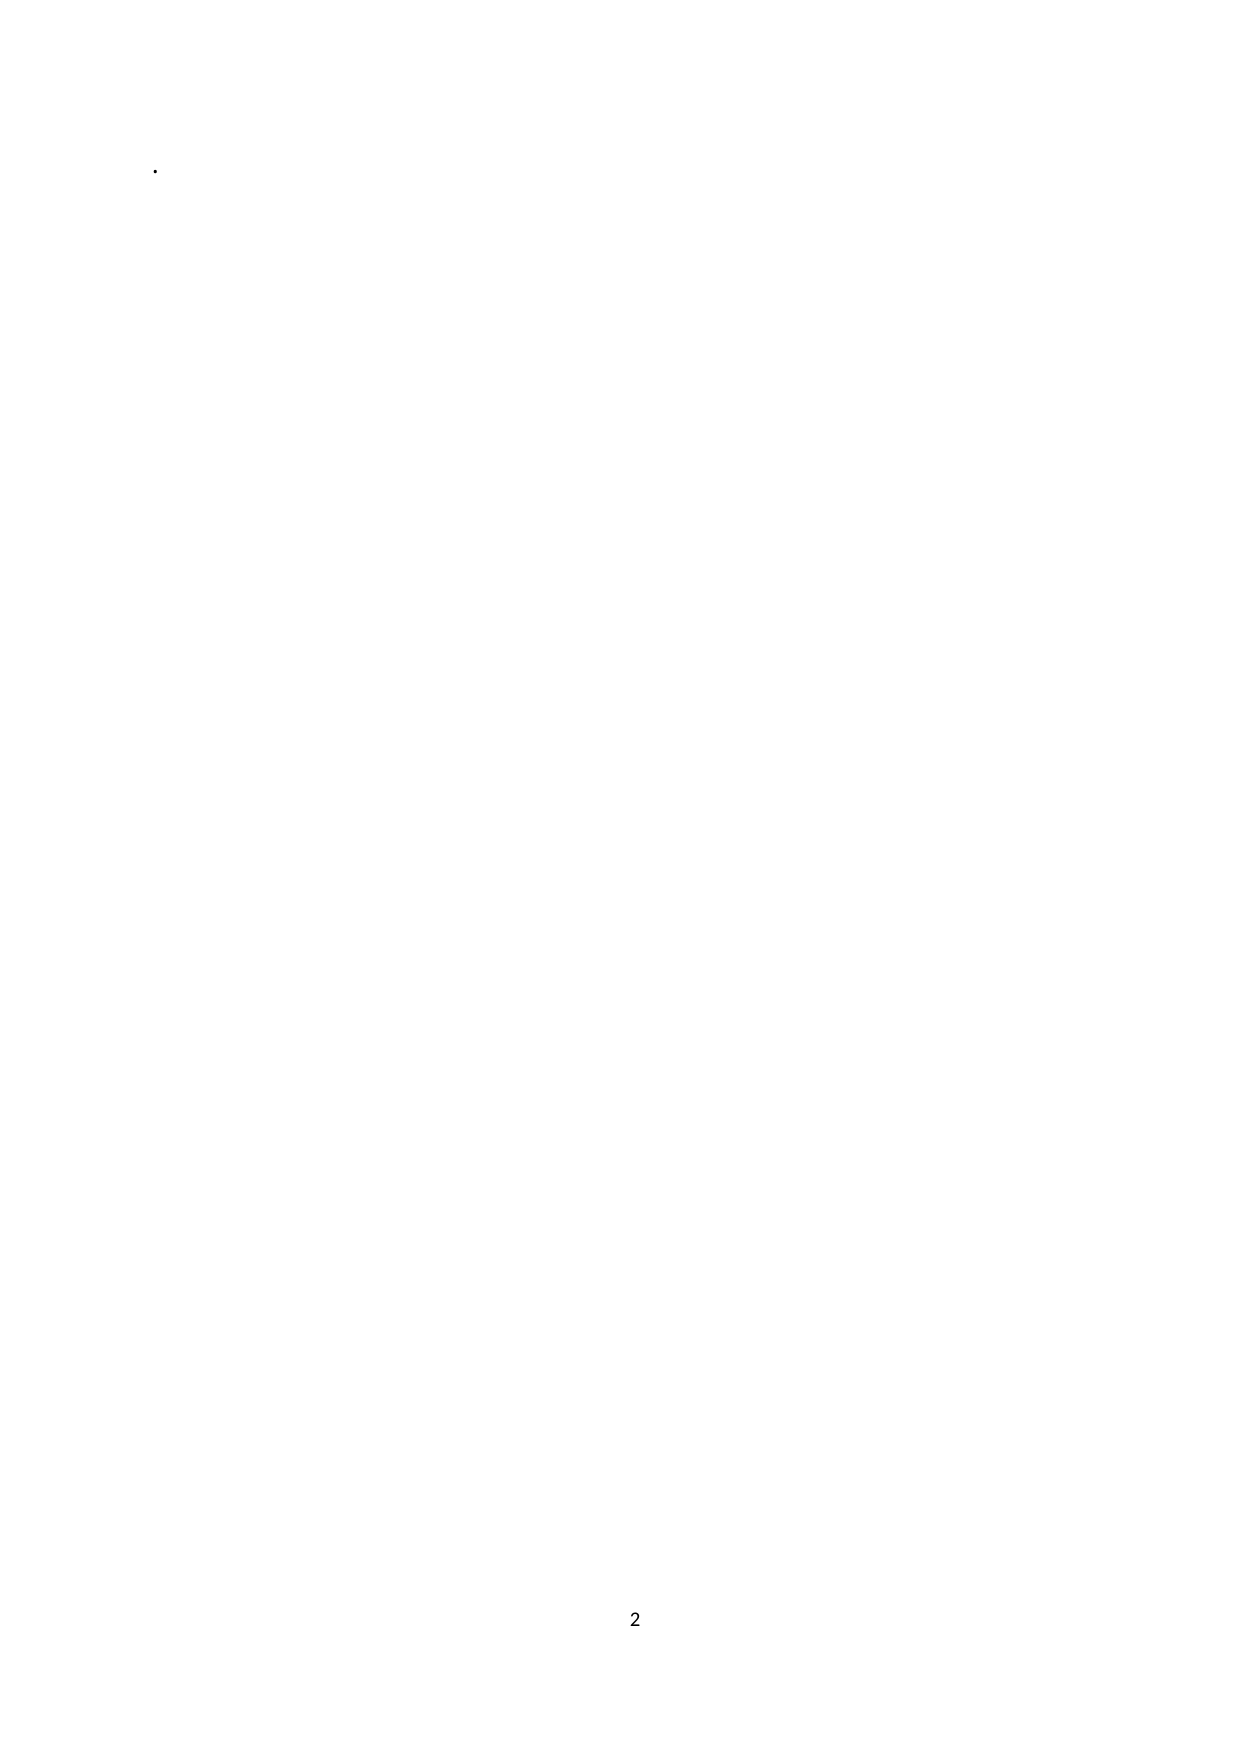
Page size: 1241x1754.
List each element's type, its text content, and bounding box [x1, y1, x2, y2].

text . [148, 147, 1122, 181]
